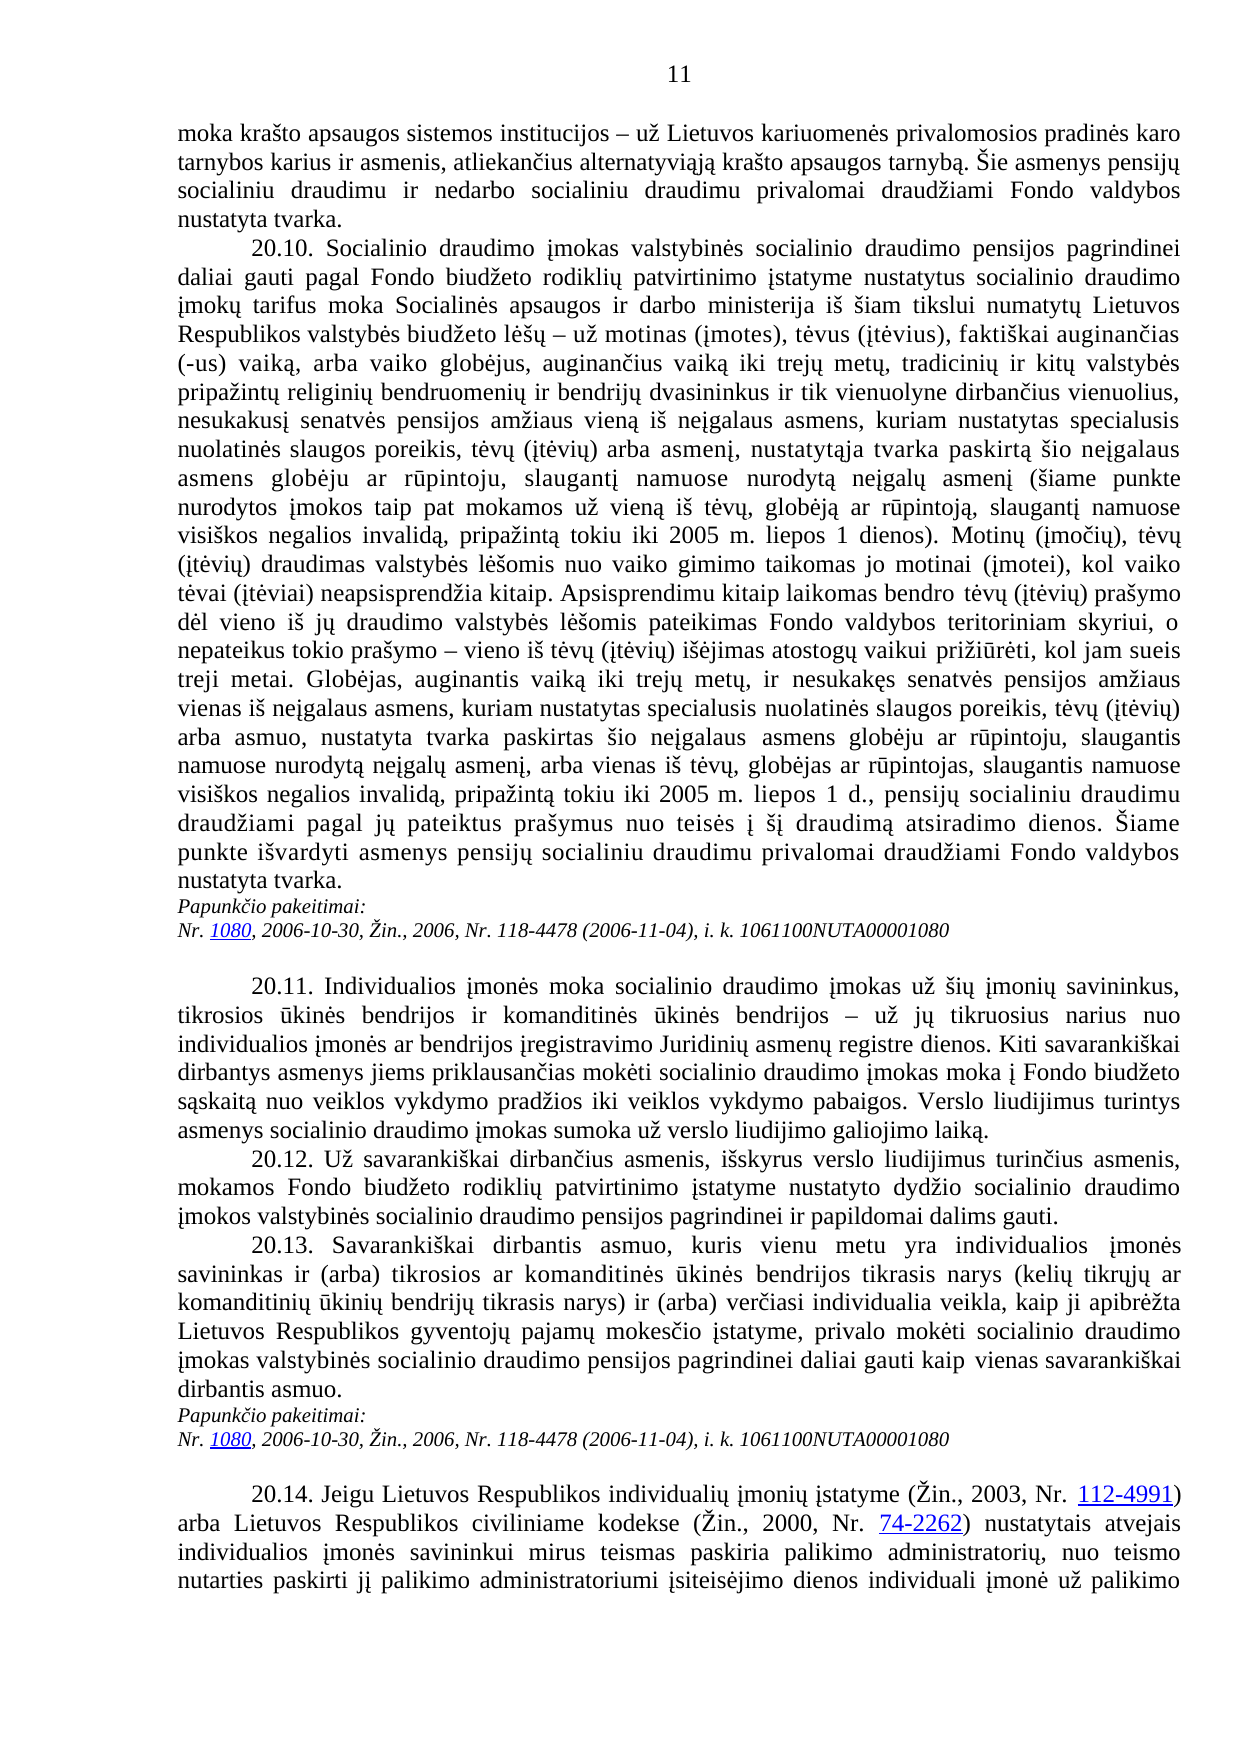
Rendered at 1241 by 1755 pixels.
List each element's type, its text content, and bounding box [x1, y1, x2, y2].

text 20.14. Jeigu Lietuvos Respublikos individualių įmonių įstatyme (Žin., 2003, Nr. 112-4991) arba Lietuvos Respublikos civiliniame kodekse (Žin., 2000, Nr. 74-2262) nustatytais atvejais individualios įmonės savininkui mirus teismas paskiria palikimo administratorių, nuo teismo nutarties paskirti jį palikimo administratoriumi įsiteisėjimo dienos individuali įmonė už palikimo [177, 1479, 1181, 1594]
text 20.12. Už savarankiškai dirbančius asmenis, išskyrus verslo liudijimus turinčius asmenis, mokamos Fondo biudžeto rodiklių patvirtinimo įstatyme nustatyto dydžio socialinio draudimo įmokos valstybinės socialinio draudimo pensijos pagrindinei ir papildomai dalims gauti. [177, 1144, 1181, 1230]
text Nr. 1080, 2006-10-30, Žin., 2006, Nr. 118-4478 (2006-11-04), i. k. 1061100NUTA00001080 [177, 1427, 1181, 1451]
text 20.13. Savarankiškai dirbantis asmuo, kuris vienu metu yra individualios įmonės savininkas ir (arba) tikrosios ar komanditinės ūkinės bendrijos tikrasis narys (kelių tikrųjų ar komanditinių ūkinių bendrijų tikrasis narys) ir (arba) verčiasi individualia veikla, kaip ji apibrėžta Lietuvos Respublikos gyventojų pajamų mokesčio įstatyme, privalo mokėti socialinio draudimo įmokas valstybinės socialinio draudimo pensijos pagrindinei daliai gauti kaip vienas savarankiškai dirbantis asmuo. [177, 1230, 1181, 1402]
text Nr. 1080, 2006-10-30, Žin., 2006, Nr. 118-4478 (2006-11-04), i. k. 1061100NUTA00001080 [177, 918, 1181, 942]
text 20.10. Socialinio draudimo įmokas valstybinės socialinio draudimo pensijos pagrindinei daliai gauti pagal Fondo biudžeto rodiklių patvirtinimo įstatyme nustatytus socialinio draudimo įmokų tarifus moka Socialinės apsaugos ir darbo ministerija iš šiam tikslui numatytų Lietuvos Respublikos valstybės biudžeto lėšų – už motinas (įmotes), tėvus (įtėvius), faktiškai auginančias (-us) vaiką, arba vaiko globėjus, auginančius vaiką iki trejų metų, tradicinių ir kitų valstybės pripažintų religinių bendruomenių ir bendrijų dvasininkus ir tik vienuolyne dirbančius vienuolius, nesukakusį senatvės pensijos amžiaus vieną iš neįgalaus asmens, kuriam nustatytas specialusis nuolatinės slaugos poreikis, tėvų (įtėvių) arba asmenį, nustatytąja tvarka paskirtą šio neįgalaus asmens globėju ar rūpintoju, slaugantį namuose nurodytą neįgalų asmenį (šiame punkte nurodytos įmokos taip pat mokamos už vieną iš tėvų, globėją ar rūpintoją, slaugantį namuose visiškos negalios invalidą, pripažintą tokiu iki 2005 m. liepos 1 dienos). Motinų (įmočių), tėvų (įtėvių) draudimas valstybės lėšomis nuo vaiko gimimo taikomas jo motinai (įmotei), kol vaiko tėvai (įtėviai) neapsisprendžia kitaip. Apsisprendimu kitaip laikomas bendro tėvų (įtėvių) prašymo dėl vieno iš jų draudimo valstybės lėšomis pateikimas Fondo valdybos teritoriniam skyriui, o nepateikus tokio prašymo – vieno iš tėvų (įtėvių) išėjimas atostogų vaikui prižiūrėti, kol jam sueis treji metai. Globėjas, auginantis vaiką iki trejų metų, ir nesukakęs senatvės pensijos amžiaus vienas iš neįgalaus asmens, kuriam nustatytas specialusis nuolatinės slaugos poreikis, tėvų (įtėvių) arba asmuo, nustatyta tvarka paskirtas šio neįgalaus asmens globėju ar rūpintoju, slaugantis namuose nurodytą neįgalų asmenį, arba vienas iš tėvų, globėjas ar rūpintojas, slaugantis namuose visiškos negalios invalidą, pripažintą tokiu iki 2005 m. liepos 1 d., pensijų socialiniu draudimu draudžiami pagal jų pateiktus prašymus nuo teisės į šį draudimą atsiradimo dienos. Šiame punkte išvardyti asmenys pensijų socialiniu draudimu privalomai draudžiami Fondo valdybos nustatyta tvarka. [177, 233, 1181, 894]
text Papunkčio pakeitimai: [177, 1402, 1181, 1427]
text Papunkčio pakeitimai: [177, 894, 1181, 918]
text 20.11. Individualios įmonės moka socialinio draudimo įmokas už šių įmonių savininkus, tikrosios ūkinės bendrijos ir komanditinės ūkinės bendrijos – už jų tikruosius narius nuo individualios įmonės ar bendrijos įregistravimo Juridinių asmenų registre dienos. Kiti savarankiškai dirbantys asmenys jiems priklausančias mokėti socialinio draudimo įmokas moka į Fondo biudžeto sąskaitą nuo veiklos vykdymo pradžios iki veiklos vykdymo pabaigos. Verslo liudijimus turintys asmenys socialinio draudimo įmokas sumoka už verslo liudijimo galiojimo laiką. [177, 971, 1181, 1144]
text moka krašto apsaugos sistemos institucijos – už Lietuvos kariuomenės privalomosios pradinės karo tarnybos karius ir asmenis, atliekančius alternatyviąją krašto apsaugos tarnybą. Šie asmenys pensijų socialiniu draudimu ir nedarbo socialiniu draudimu privalomai draudžiami Fondo valdybos nustatyta tvarka. [177, 118, 1181, 233]
